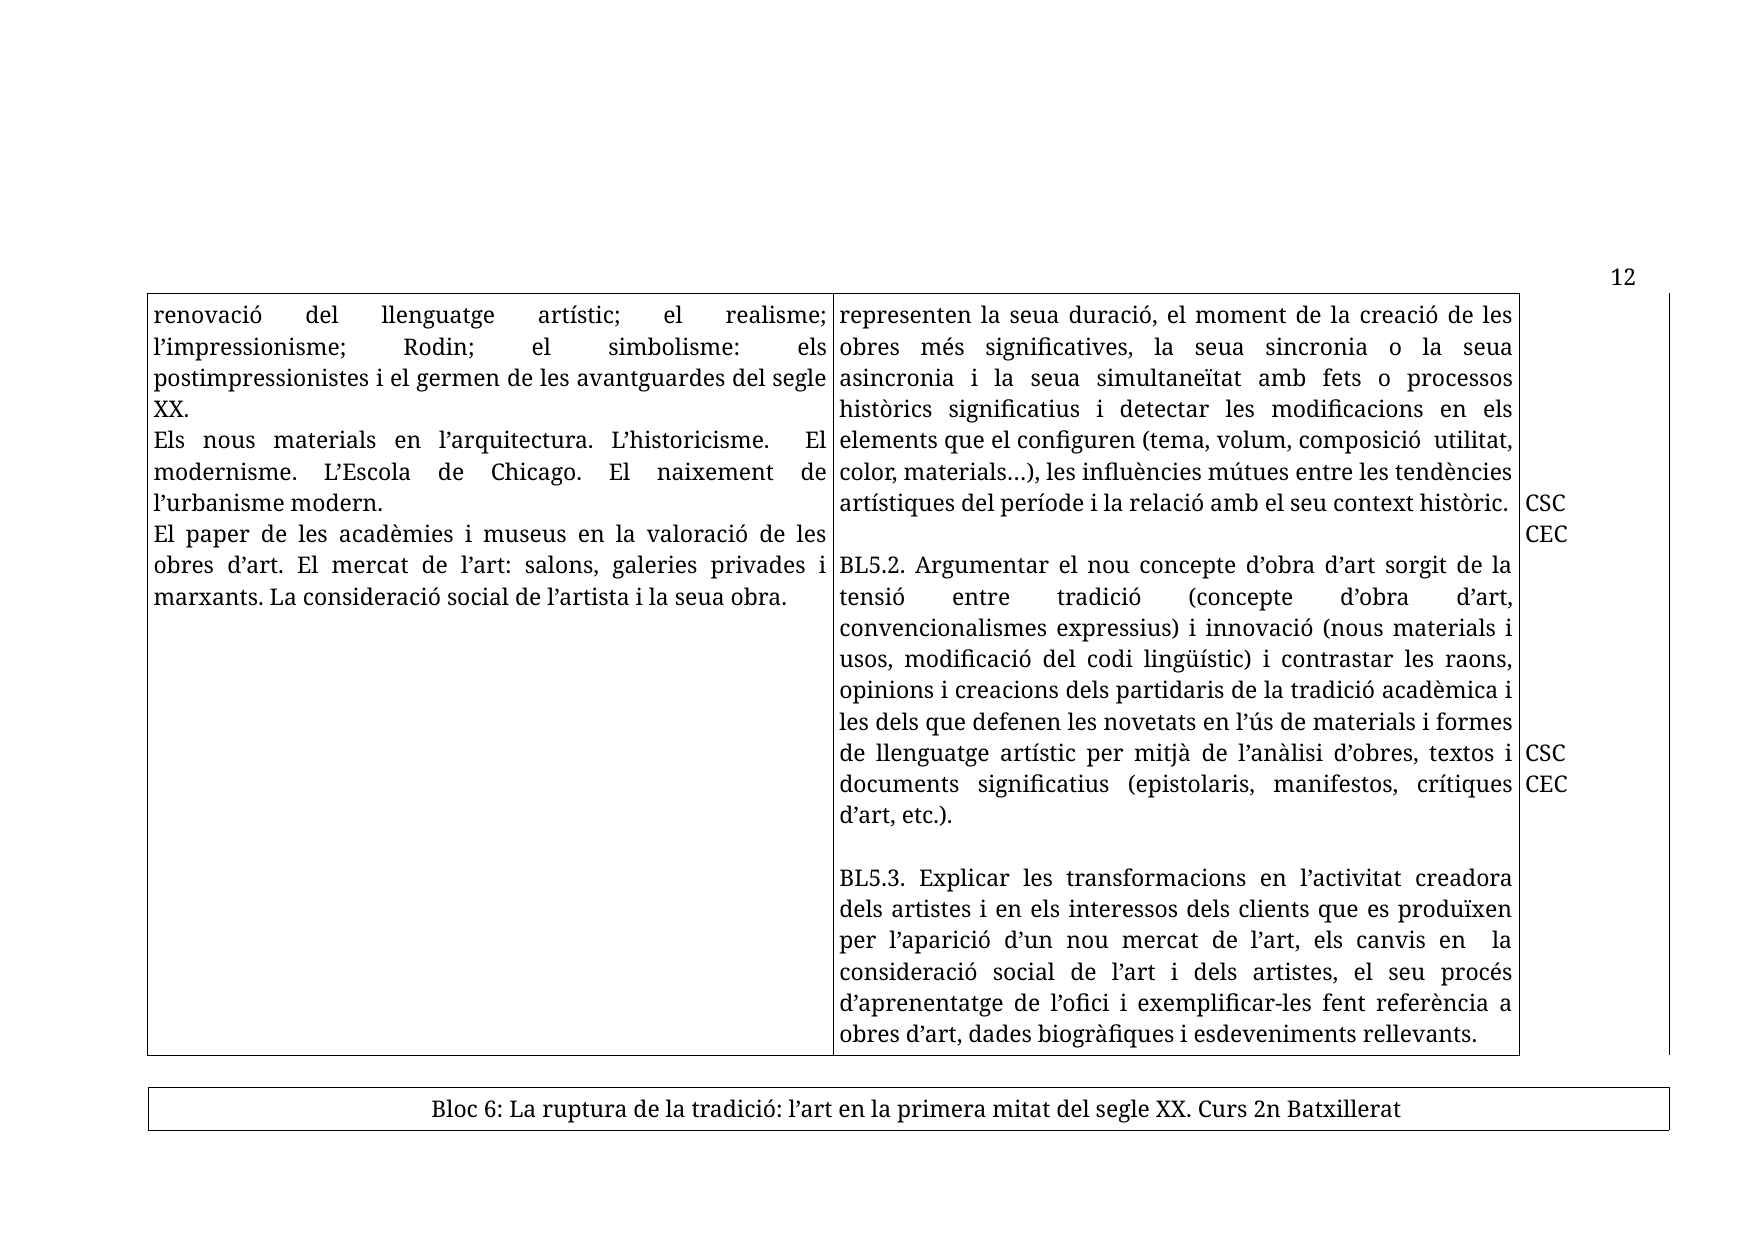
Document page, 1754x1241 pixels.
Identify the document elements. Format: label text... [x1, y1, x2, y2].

table_cell representen la seua duració, el moment de la creació de les obres més significatives, la seua sincronia o la seua asincronia i la seua simultaneïtat amb fets o processos històrics significatius i detectar les modificacions en els elements que el configuren (tema, volum, composició utilitat, color, materials…), les influències mútues entre les tendències artístiques del període i la relació amb el seu context històric. BL5.2. Argumentar el nou concepte d’obra d’art sorgit de la tensió entre tradició (concepte d’obra d’art, convencionalismes expressius) i innovació (nous materials i usos, modificació del codi lingüístic) i contrastar les raons, opinions i creacions dels partidaris de la tradició acadèmica i les dels que defenen les novetats en l’ús de materials i formes de llenguatge artístic per mitjà de l’anàlisi d’obres, textos i documents significatius (epistolaris, manifestos, crítiques d’art, etc.). BL5.3. Explicar les transformacions en l’activitat creadora dels artistes i en els interessos dels clients que es produïxen per l’aparició d’un nou mercat de l’art, els canvis en la consideració social de l’art i dels artistes, el seu procés d’aprenentatge de l’ofici i exemplificar-les fent referència a obres d’art, dades biogràfiques i esdeveniments rellevants. [834, 294, 1519, 1055]
table_cell CSC CEC CSC CEC [1520, 293, 1669, 1055]
table_header Bloc 6: La ruptura de la tradició: l’art en la primera mitat del segle XX. Curs 2n Batxillerat [149, 1088, 1669, 1130]
table_cell renovació del llenguatge artístic; el realisme; l’impressionisme; Rodin; el simbolisme: els postimpressionistes i el germen de les avantguardes del segle XX. Els nous materials en l’arquitectura. L’historicisme. El modernisme. L’Escola de Chicago. El naixement de l’urbanisme modern. El paper de les acadèmies i museus en la valoració de les obres d’art. El mercat de l’art: salons, galeries privades i marxants. La consideració social de l’artista i la seua obra. [148, 294, 833, 1055]
